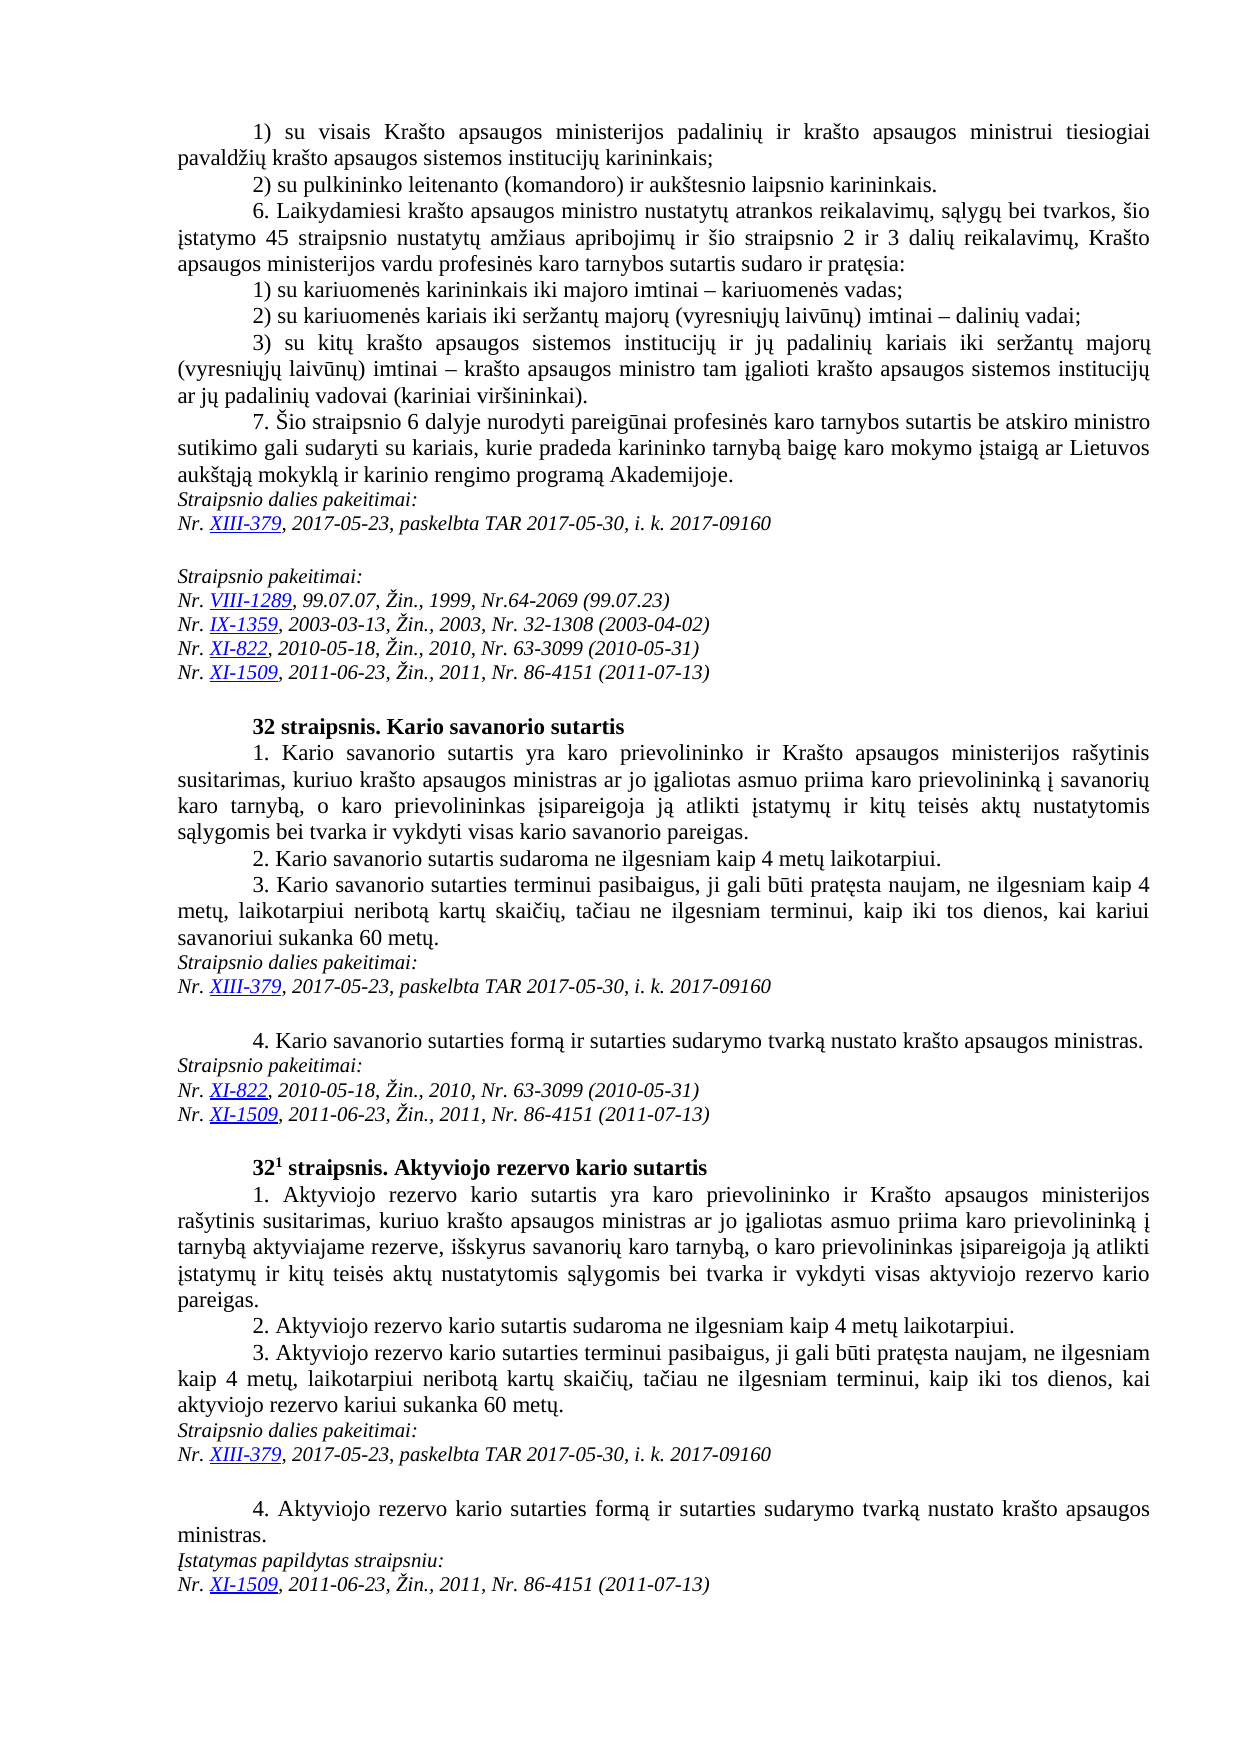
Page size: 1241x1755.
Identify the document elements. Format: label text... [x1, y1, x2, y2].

text 2. Aktyviojo rezervo kario sutartis sudaroma ne ilgesniam kaip 4 metų laikotarpiui. [177, 1312, 1152, 1339]
text 2) su kariuomenės kariais iki seržantų majorų (vyresniųjų laivūnų) imtinai – dalinių vadai; [177, 303, 1152, 329]
text Straipsnio dalies pakeitimai: [177, 1418, 1152, 1442]
text 2. Kario savanorio sutartis sudaroma ne ilgesniam kaip 4 metų laikotarpiui. [177, 845, 1152, 871]
text 32 straipsnis. Kario savanorio sutartis [177, 713, 1152, 739]
text Nr. XI-1509, 2011-06-23, Žin., 2011, Nr. 86-4151 (2011-07-13) [177, 1572, 1152, 1596]
text 1) su kariuomenės karininkais iki majoro imtinai – kariuomenės vadas; [177, 276, 1152, 303]
text Nr. XI-822, 2010-05-18, Žin., 2010, Nr. 63-3099 (2010-05-31) [177, 1077, 1152, 1102]
text Nr. XI-822, 2010-05-18, Žin., 2010, Nr. 63-3099 (2010-05-31) [177, 636, 1152, 660]
text 6. Laikydamiesi krašto apsaugos ministro nustatytų atrankos reikalavimų, sąlygų bei tvarkos, šio įstatymo 45 straipsnio nustatytų amžiaus apribojimų ir šio straipsnio 2 ir 3 dalių reikalavimų, Krašto apsaugos ministerijos vardu profesinės karo tarnybos sutartis sudaro ir pratęsia: [177, 197, 1152, 276]
text Nr. XI-1509, 2011-06-23, Žin., 2011, Nr. 86-4151 (2011-07-13) [177, 660, 1152, 684]
text Straipsnio pakeitimai: [177, 564, 1152, 588]
text Straipsnio pakeitimai: [177, 1053, 1152, 1077]
text Nr. IX-1359, 2003-03-13, Žin., 2003, Nr. 32-1308 (2003-04-02) [177, 612, 1152, 636]
text 4. Aktyviojo rezervo kario sutarties formą ir sutarties sudarymo tvarką nustato krašto apsaugos ministras. [177, 1495, 1152, 1547]
text Nr. XIII-379, 2017-05-23, paskelbta TAR 2017-05-30, i. k. 2017-09160 [177, 511, 1152, 535]
text 7. Šio straipsnio 6 dalyje nurodyti pareigūnai profesinės karo tarnybos sutartis be atskiro ministro sutikimo gali sudaryti su kariais, kurie pradeda karininko tarnybą baigę karo mokymo įstaigą ar Lietuvos aukštąją mokyklą ir karinio rengimo programą Akademijoje. [177, 408, 1152, 487]
text 1) su visais Krašto apsaugos ministerijos padalinių ir krašto apsaugos ministrui tiesiogiai pavaldžių krašto apsaugos sistemos institucijų karininkais; [177, 118, 1152, 171]
text 2) su pulkininko leitenanto (komandoro) ir aukštesnio laipsnio karininkais. [177, 171, 1152, 197]
text 1. Aktyviojo rezervo kario sutartis yra karo prievolininko ir Krašto apsaugos ministerijos rašytinis susitarimas, kuriuo krašto apsaugos ministras ar jo įgaliotas asmuo priima karo prievolininką į tarnybą aktyviajame rezerve, išskyrus savanorių karo tarnybą, o karo prievolininkas įsipareigoja ją atlikti įstatymų ir kitų teisės aktų nustatytomis sąlygomis bei tvarka ir vykdyti visas aktyviojo rezervo kario pareigas. [177, 1181, 1152, 1312]
text Nr. XIII-379, 2017-05-23, paskelbta TAR 2017-05-30, i. k. 2017-09160 [177, 974, 1152, 998]
text Nr. VIII-1289, 99.07.07, Žin., 1999, Nr.64-2069 (99.07.23) [177, 588, 1152, 612]
text Nr. XIII-379, 2017-05-23, paskelbta TAR 2017-05-30, i. k. 2017-09160 [177, 1442, 1152, 1466]
text 1. Kario savanorio sutartis yra karo prievolininko ir Krašto apsaugos ministerijos rašytinis susitarimas, kuriuo krašto apsaugos ministras ar jo įgaliotas asmuo priima karo prievolininką į savanorių karo tarnybą, o karo prievolininkas įsipareigoja ją atlikti įstatymų ir kitų teisės aktų nustatytomis sąlygomis bei tvarka ir vykdyti visas kario savanorio pareigas. [177, 739, 1152, 845]
text 3. Kario savanorio sutarties terminui pasibaigus, ji gali būti pratęsta naujam, ne ilgesniam kaip 4 metų, laikotarpiui neribotą kartų skaičių, tačiau ne ilgesniam terminui, kaip iki tos dienos, kai kariui savanoriui sukanka 60 metų. [177, 871, 1152, 950]
text 3. Aktyviojo rezervo kario sutarties terminui pasibaigus, ji gali būti pratęsta naujam, ne ilgesniam kaip 4 metų, laikotarpiui neribotą kartų skaičių, tačiau ne ilgesniam terminui, kaip iki tos dienos, kai aktyviojo rezervo kariui sukanka 60 metų. [177, 1339, 1152, 1418]
text Įstatymas papildytas straipsniu: [177, 1547, 1152, 1572]
text Nr. XI-1509, 2011-06-23, Žin., 2011, Nr. 86-4151 (2011-07-13) [177, 1102, 1152, 1126]
text Straipsnio dalies pakeitimai: [177, 487, 1152, 511]
text 4. Kario savanorio sutarties formą ir sutarties sudarymo tvarką nustato krašto apsaugos ministras. [177, 1027, 1152, 1053]
text 3) su kitų krašto apsaugos sistemos institucijų ir jų padalinių kariais iki seržantų majorų (vyresniųjų laivūnų) imtinai – krašto apsaugos ministro tam įgalioti krašto apsaugos sistemos institucijų ar jų padalinių vadovai (kariniai viršininkai). [177, 329, 1152, 408]
text 321 straipsnis. Aktyviojo rezervo kario sutartis [177, 1154, 1152, 1181]
text Straipsnio dalies pakeitimai: [177, 950, 1152, 974]
